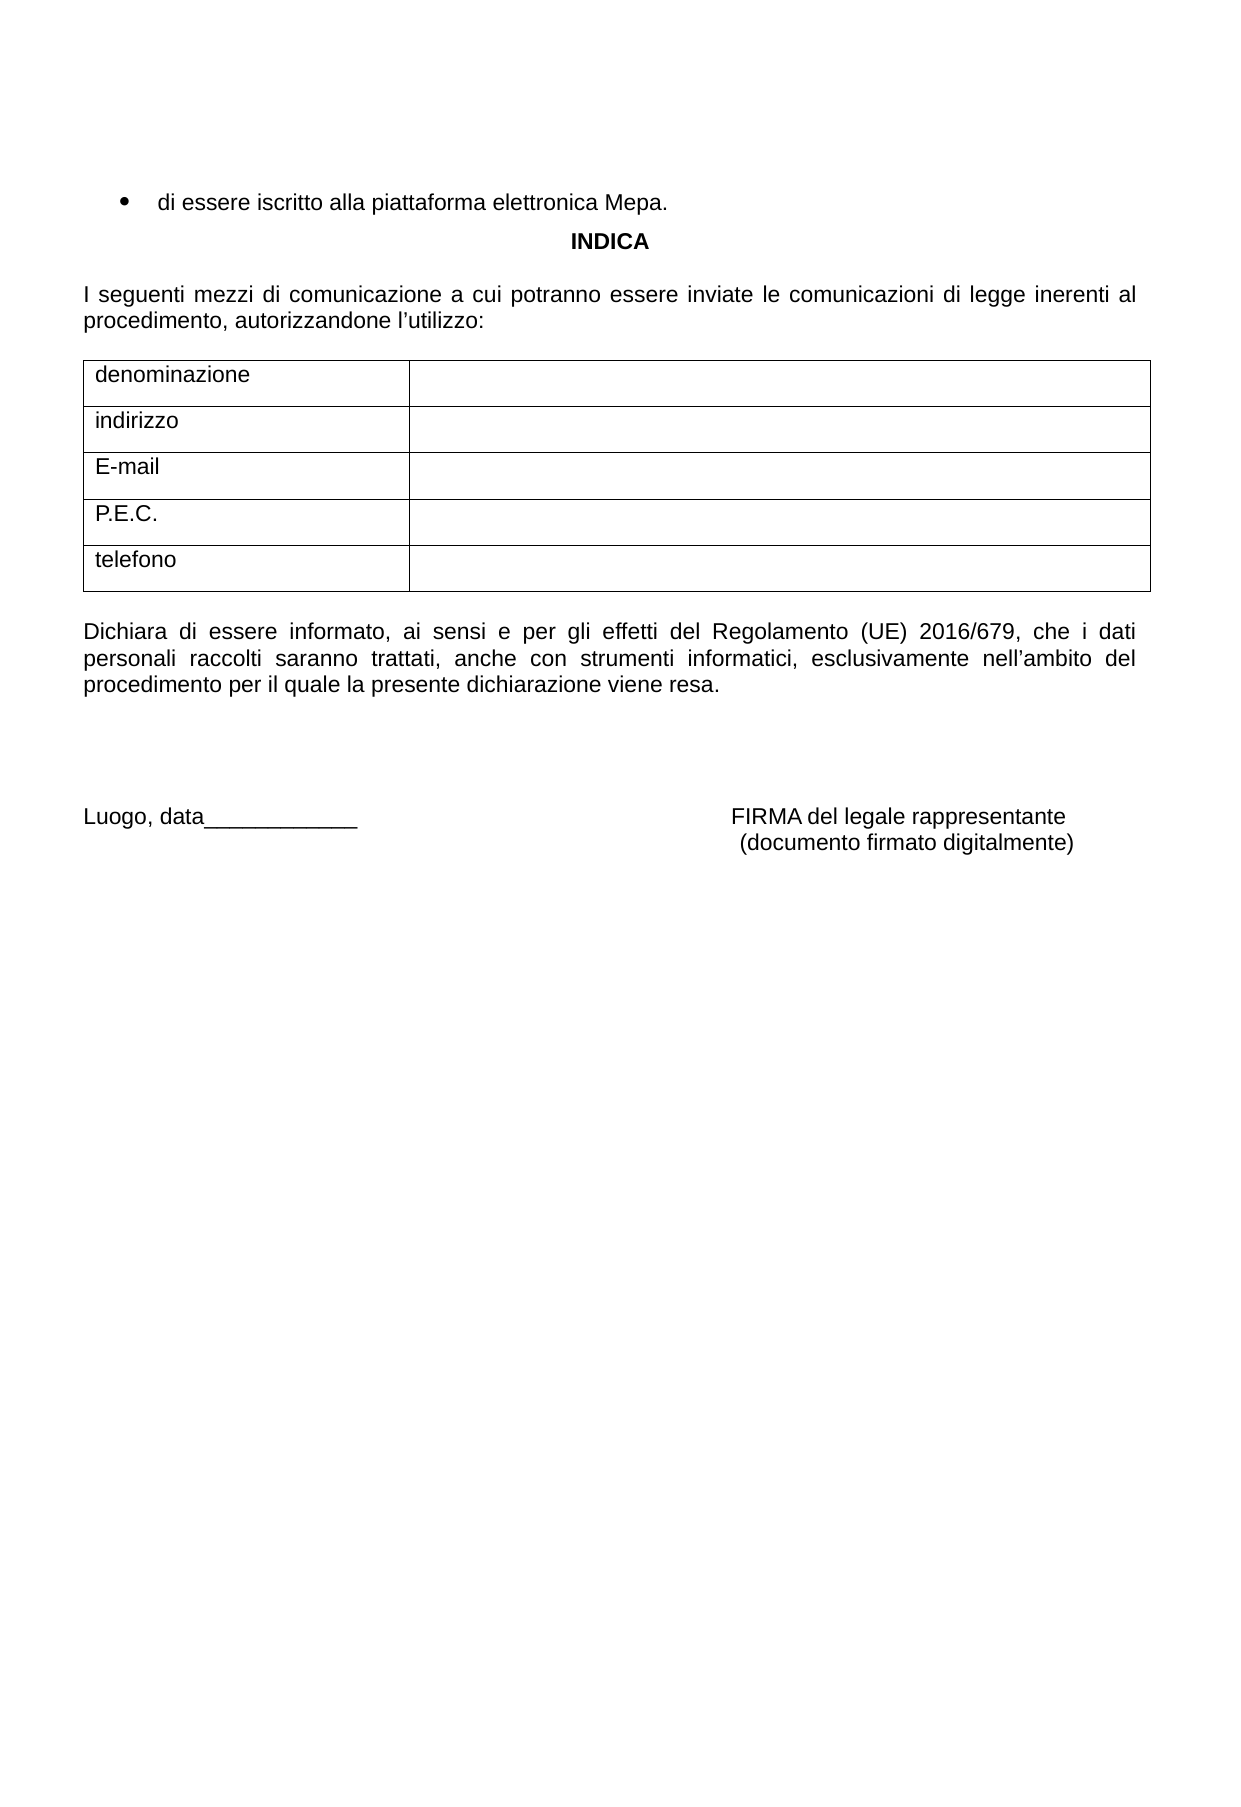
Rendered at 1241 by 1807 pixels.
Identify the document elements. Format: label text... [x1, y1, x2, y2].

table_cell indirizzo [84, 407, 409, 452]
text I seguenti mezzi di comunicazione a cui potranno essere inviate le comunicazioni di legge inerenti al procedimento, autorizzandone l’utilizzo: [83, 281, 1137, 334]
list di essere iscritto alla piattaforma elettronica Mepa. [120, 189, 1137, 216]
text Dichiara di essere informato, ai sensi e per gli effetti del Regolamento (UE) 2016/679, che i dati personali raccolti saranno trattati, anche con strumenti informatici, esclusivamente nell’ambito del procedimento per il quale la presente dichiarazione viene resa. [83, 618, 1137, 697]
table_cell [410, 453, 1150, 498]
text INDICA [83, 228, 1137, 254]
text (documento firmato digitalmente) [83, 829, 1137, 855]
table_cell [410, 546, 1150, 591]
table_header [410, 361, 1150, 406]
text Luogo, data____________ FIRMA del legale rappresentante [83, 803, 1137, 829]
table_cell [410, 500, 1150, 544]
table_cell P.E.C. [84, 500, 409, 544]
table_cell telefono [84, 546, 409, 591]
table_cell E-mail [84, 453, 409, 498]
table_cell [410, 407, 1150, 452]
table_header denominazione [84, 361, 409, 406]
